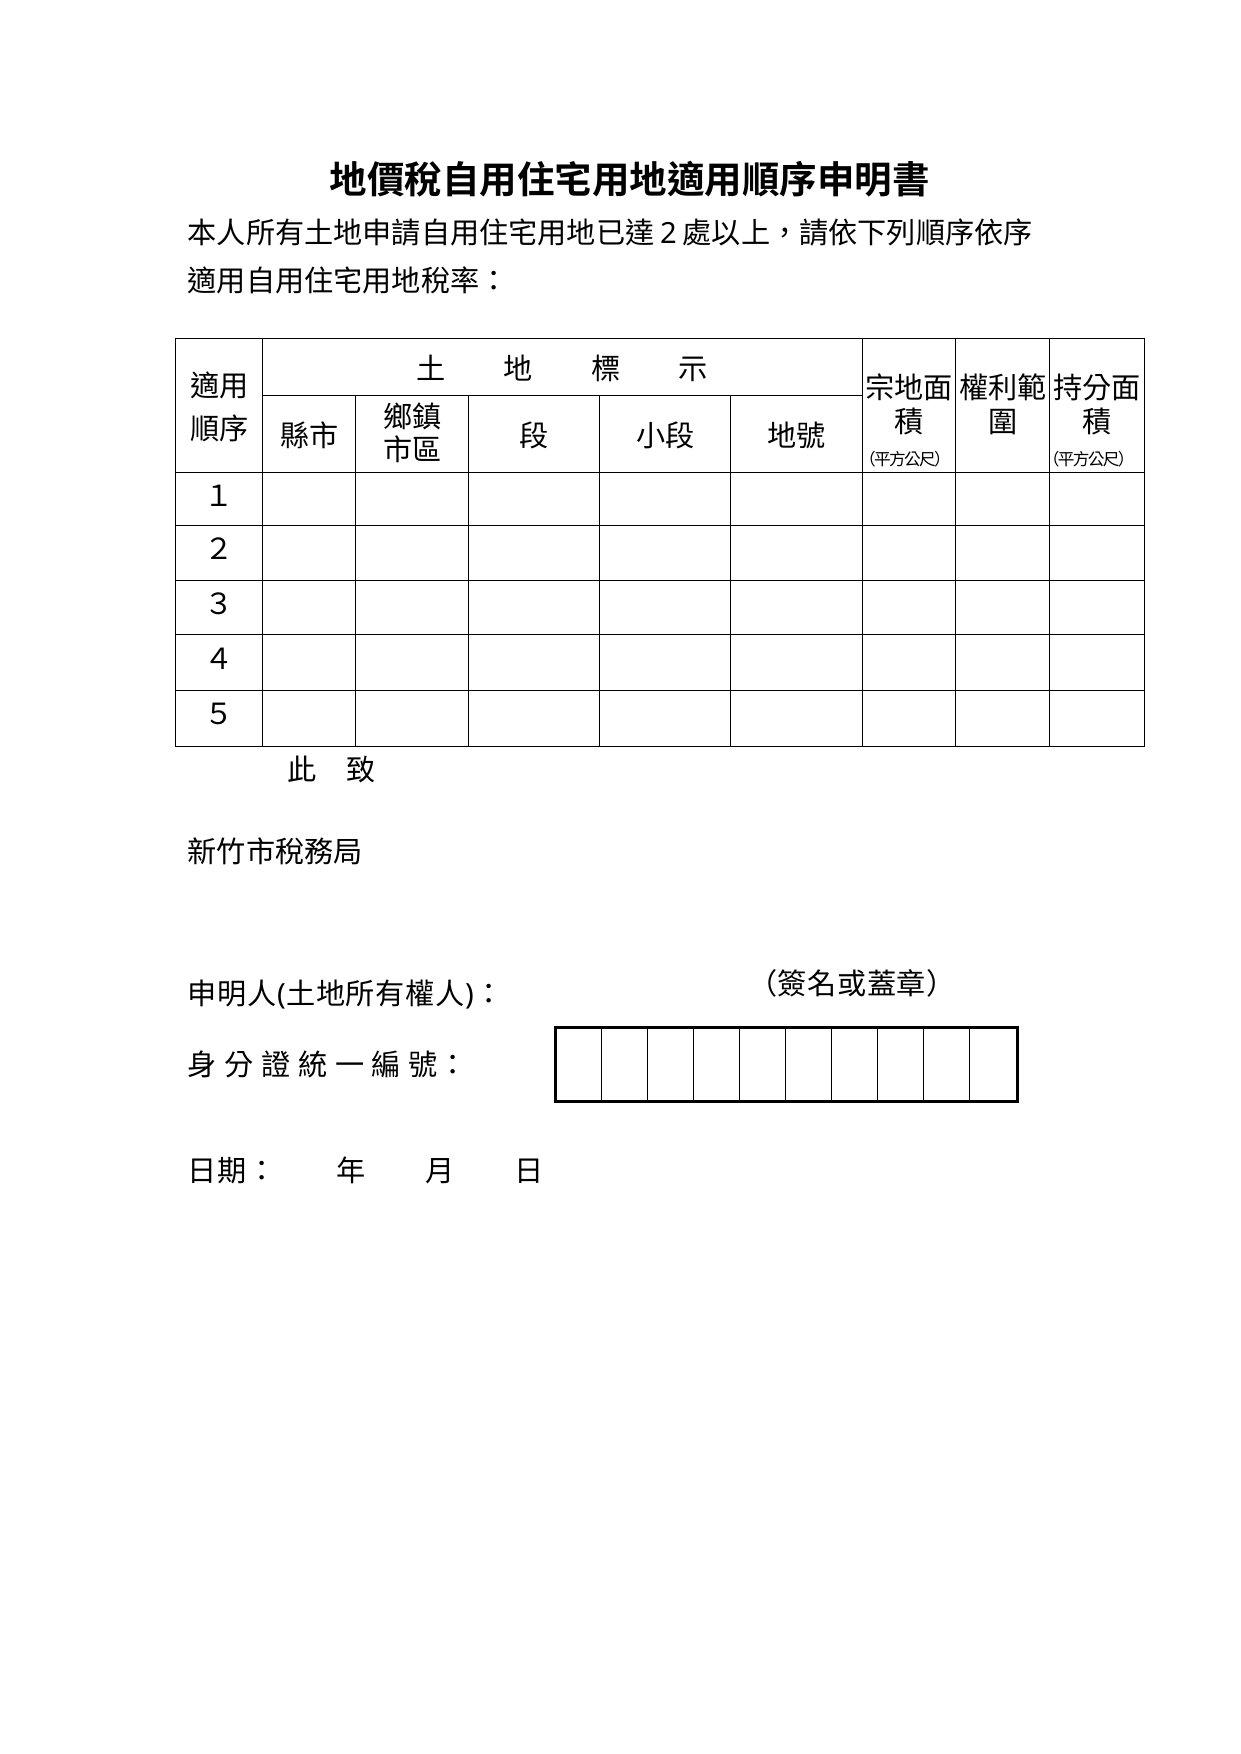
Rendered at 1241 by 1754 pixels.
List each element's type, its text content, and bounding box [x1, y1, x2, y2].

table_cell [863, 691, 955, 746]
table_cell １ [176, 473, 262, 525]
table_cell [694, 1029, 739, 1100]
table_cell ４ [176, 635, 262, 689]
table_cell [356, 526, 468, 580]
table_cell [600, 635, 730, 689]
table_cell [263, 691, 355, 746]
table_cell 鄉鎮 市區 [356, 396, 468, 472]
table_header 宗地面積 （平方公尺） [863, 339, 955, 472]
table_header 適用 順序 [176, 339, 262, 472]
table_cell [469, 691, 599, 746]
table_cell [469, 635, 599, 689]
table_cell [1050, 581, 1144, 634]
table_cell [600, 581, 730, 634]
table_cell [863, 635, 955, 689]
table_cell [557, 1029, 601, 1100]
table_cell [469, 526, 599, 580]
table_cell [469, 473, 599, 525]
table_cell [263, 473, 355, 525]
table_cell 小段 [600, 396, 730, 472]
text 地價稅自用住宅用地適用順序申明書 [187, 150, 1071, 204]
table_cell [1050, 526, 1144, 580]
table_header （簽名或蓋章） [555, 938, 1017, 1026]
text 新竹市稅務局 [187, 829, 1053, 871]
table_header 權利範圍 [956, 339, 1049, 472]
table_cell [263, 635, 355, 689]
table_cell [600, 526, 730, 580]
table_cell 日期： 年 月 日 [185, 1149, 1017, 1190]
table_cell [1050, 691, 1144, 746]
table_header 持分面積 （平方公尺） [1050, 339, 1144, 472]
table_cell [731, 691, 862, 746]
table_cell [356, 635, 468, 689]
table_cell [356, 473, 468, 525]
table_cell [1050, 473, 1144, 525]
table_cell [924, 1029, 969, 1100]
table_cell [263, 581, 355, 634]
table_cell [1050, 635, 1144, 689]
table_cell [469, 581, 599, 634]
table_cell [375, 1100, 1017, 1148]
table_cell [731, 473, 862, 525]
table_cell [602, 1029, 647, 1100]
table_cell [863, 473, 955, 525]
table_cell [600, 691, 730, 746]
table_cell [185, 1100, 375, 1148]
table_cell [832, 1029, 877, 1100]
table_cell [878, 1029, 923, 1100]
table_cell [956, 691, 1049, 746]
table_cell [731, 581, 862, 634]
table_cell [740, 1029, 785, 1100]
table_cell [956, 635, 1049, 689]
table_cell [356, 691, 468, 746]
table_cell ５ [176, 691, 262, 746]
table_cell [956, 526, 1049, 580]
table_cell 地號 [731, 396, 862, 472]
table_cell ３ [176, 581, 262, 634]
table_cell 段 [469, 396, 599, 472]
table_cell [956, 581, 1049, 634]
table_cell [600, 473, 730, 525]
table_cell 縣市 [263, 396, 355, 472]
table_cell [263, 526, 355, 580]
table_cell [356, 581, 468, 634]
text 本人所有土地申請自用住宅用地已達2處以上，請依下列順序依序適用自用住宅用地稅率： [187, 204, 1053, 300]
table_cell [970, 1029, 1016, 1100]
table_cell [731, 635, 862, 689]
table_cell [648, 1029, 693, 1100]
table_header 申明人(土地所有權人)： 身 分 證 統 一 編 號： [185, 938, 555, 1100]
table_header 土 地 標 示 [263, 339, 862, 395]
table_cell [731, 526, 862, 580]
text 此 致 [287, 747, 1053, 789]
table_cell [863, 526, 955, 580]
table_cell [786, 1029, 831, 1100]
table_cell ２ [176, 526, 262, 580]
table_cell [956, 473, 1049, 525]
table_cell [863, 581, 955, 634]
